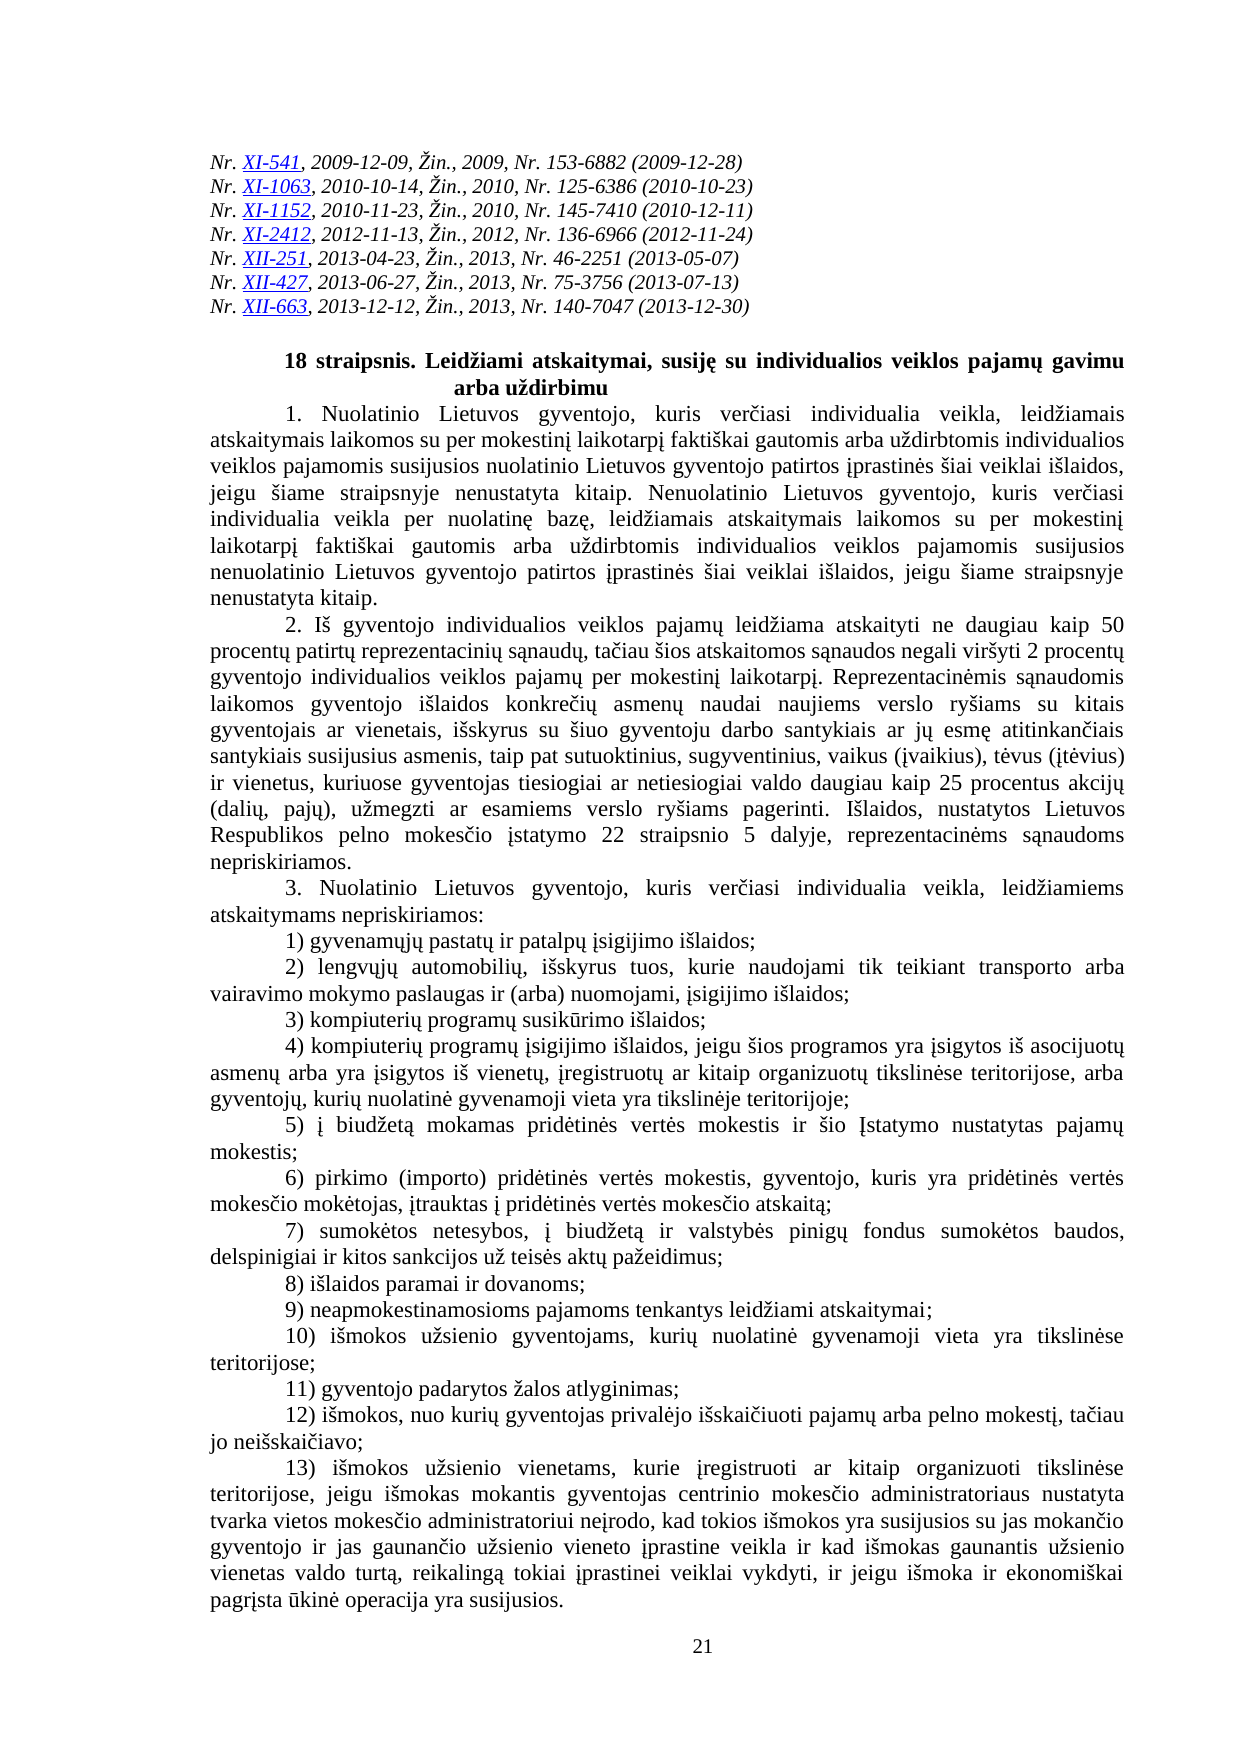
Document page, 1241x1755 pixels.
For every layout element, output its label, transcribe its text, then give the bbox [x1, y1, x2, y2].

text Nr. XII-427, 2013-06-27, Žin., 2013, Nr. 75-3756 (2013-07-13) [210, 270, 1126, 294]
text 9) neapmokestinamosioms pajamoms tenkantys leidžiami atskaitymai; [210, 1296, 1126, 1322]
text 2) lengvųjų automobilių, išskyrus tuos, kurie naudojami tik teikiant transporto arba vairavimo mokymo paslaugas ir (arba) nuomojami, įsigijimo išlaidos; [210, 953, 1126, 1006]
text 1) gyvenamųjų pastatų ir patalpų įsigijimo išlaidos; [210, 927, 1126, 953]
text Nr. XII-251, 2013-04-23, Žin., 2013, Nr. 46-2251 (2013-05-07) [210, 246, 1126, 270]
text Nr. XI-1152, 2010-11-23, Žin., 2010, Nr. 145-7410 (2010-12-11) [210, 198, 1126, 222]
text Nr. XII-663, 2013-12-12, Žin., 2013, Nr. 140-7047 (2013-12-30) [210, 294, 1126, 318]
text 2. Iš gyventojo individualios veiklos pajamų leidžiama atskaityti ne daugiau kaip 50 procentų patirtų reprezentacinių sąnaudų, tačiau šios atskaitomos sąnaudos negali viršyti 2 procentų gyventojo individualios veiklos pajamų per mokestinį laikotarpį. Reprezentacinėmis sąnaudomis laikomos gyventojo išlaidos konkrečių asmenų naudai naujiems verslo ryšiams su kitais gyventojais ar vienetais, išskyrus su šiuo gyventoju darbo santykiais ar jų esmę atitinkančiais santykiais susijusius asmenis, taip pat sutuoktinius, sugyventinius, vaikus (įvaikius), tėvus (įtėvius) ir vienetus, kuriuose gyventojas tiesiogiai ar netiesiogiai valdo daugiau kaip 25 procentus akcijų (dalių, pajų), užmegzti ar esamiems verslo ryšiams pagerinti. Išlaidos, nustatytos Lietuvos Respublikos pelno mokesčio įstatymo 22 straipsnio 5 dalyje, reprezentacinėms sąnaudoms nepriskiriamos. [210, 611, 1126, 874]
text Nr. XI-1063, 2010-10-14, Žin., 2010, Nr. 125-6386 (2010-10-23) [210, 174, 1126, 198]
text 12) išmokos, nuo kurių gyventojas privalėjo išskaičiuoti pajamų arba pelno mokestį, tačiau jo neišskaičiavo; [210, 1401, 1126, 1454]
text 7) sumokėtos netesybos, į biudžetą ir valstybės pinigų fondus sumokėtos baudos, delspinigiai ir kitos sankcijos už teisės aktų pažeidimus; [210, 1217, 1126, 1269]
text 4) kompiuterių programų įsigijimo išlaidos, jeigu šios programos yra įsigytos iš asocijuotų asmenų arba yra įsigytos iš vienetų, įregistruotų ar kitaip organizuotų tikslinėse teritorijose, arba gyventojų, kurių nuolatinė gyvenamoji vieta yra tikslinėje teritorijoje; [210, 1032, 1126, 1111]
text Nr. XI-2412, 2012-11-13, Žin., 2012, Nr. 136-6966 (2012-11-24) [210, 222, 1126, 246]
text 3) kompiuterių programų susikūrimo išlaidos; [210, 1006, 1126, 1032]
text 5) į biudžetą mokamas pridėtinės vertės mokestis ir šio Įstatymo nustatytas pajamų mokestis; [210, 1111, 1126, 1164]
text 10) išmokos užsienio gyventojams, kurių nuolatinė gyvenamoji vieta yra tikslinėse teritorijose; [210, 1322, 1126, 1375]
text Nr. XI-541, 2009-12-09, Žin., 2009, Nr. 153-6882 (2009-12-28) [210, 150, 1126, 174]
text 18 straipsnis. Leidžiami atskaitymai, susiję su individualios veiklos pajamų gavimu arba uždirbimu [284, 347, 1126, 400]
text 8) išlaidos paramai ir dovanoms; [210, 1269, 1126, 1296]
text 1. Nuolatinio Lietuvos gyventojo, kuris verčiasi individualia veikla, leidžiamais atskaitymais laikomos su per mokestinį laikotarpį faktiškai gautomis arba uždirbtomis individualios veiklos pajamomis susijusios nuolatinio Lietuvos gyventojo patirtos įprastinės šiai veiklai išlaidos, jeigu šiame straipsnyje nenustatyta kitaip. Nenuolatinio Lietuvos gyventojo, kuris verčiasi individualia veikla per nuolatinę bazę, leidžiamais atskaitymais laikomos su per mokestinį laikotarpį faktiškai gautomis arba uždirbtomis individualios veiklos pajamomis susijusios nenuolatinio Lietuvos gyventojo patirtos įprastinės šiai veiklai išlaidos, jeigu šiame straipsnyje nenustatyta kitaip. [210, 400, 1126, 611]
text 13) išmokos užsienio vienetams, kurie įregistruoti ar kitaip organizuoti tikslinėse teritorijose, jeigu išmokas mokantis gyventojas centrinio mokesčio administratoriaus nustatyta tvarka vietos mokesčio administratoriui neįrodo, kad tokios išmokos yra susijusios su jas mokančio gyventojo ir jas gaunančio užsienio vieneto įprastine veikla ir kad išmokas gaunantis užsienio vienetas valdo turtą, reikalingą tokiai įprastinei veiklai vykdyti, ir jeigu išmoka ir ekonomiškai pagrįsta ūkinė operacija yra susijusios. [210, 1454, 1126, 1612]
text 6) pirkimo (importo) pridėtinės vertės mokestis, gyventojo, kuris yra pridėtinės vertės mokesčio mokėtojas, įtrauktas į pridėtinės vertės mokesčio atskaitą; [210, 1164, 1126, 1217]
text 3. Nuolatinio Lietuvos gyventojo, kuris verčiasi individualia veikla, leidžiamiems atskaitymams nepriskiriamos: [210, 874, 1126, 927]
text 11) gyventojo padarytos žalos atlyginimas; [210, 1375, 1126, 1401]
